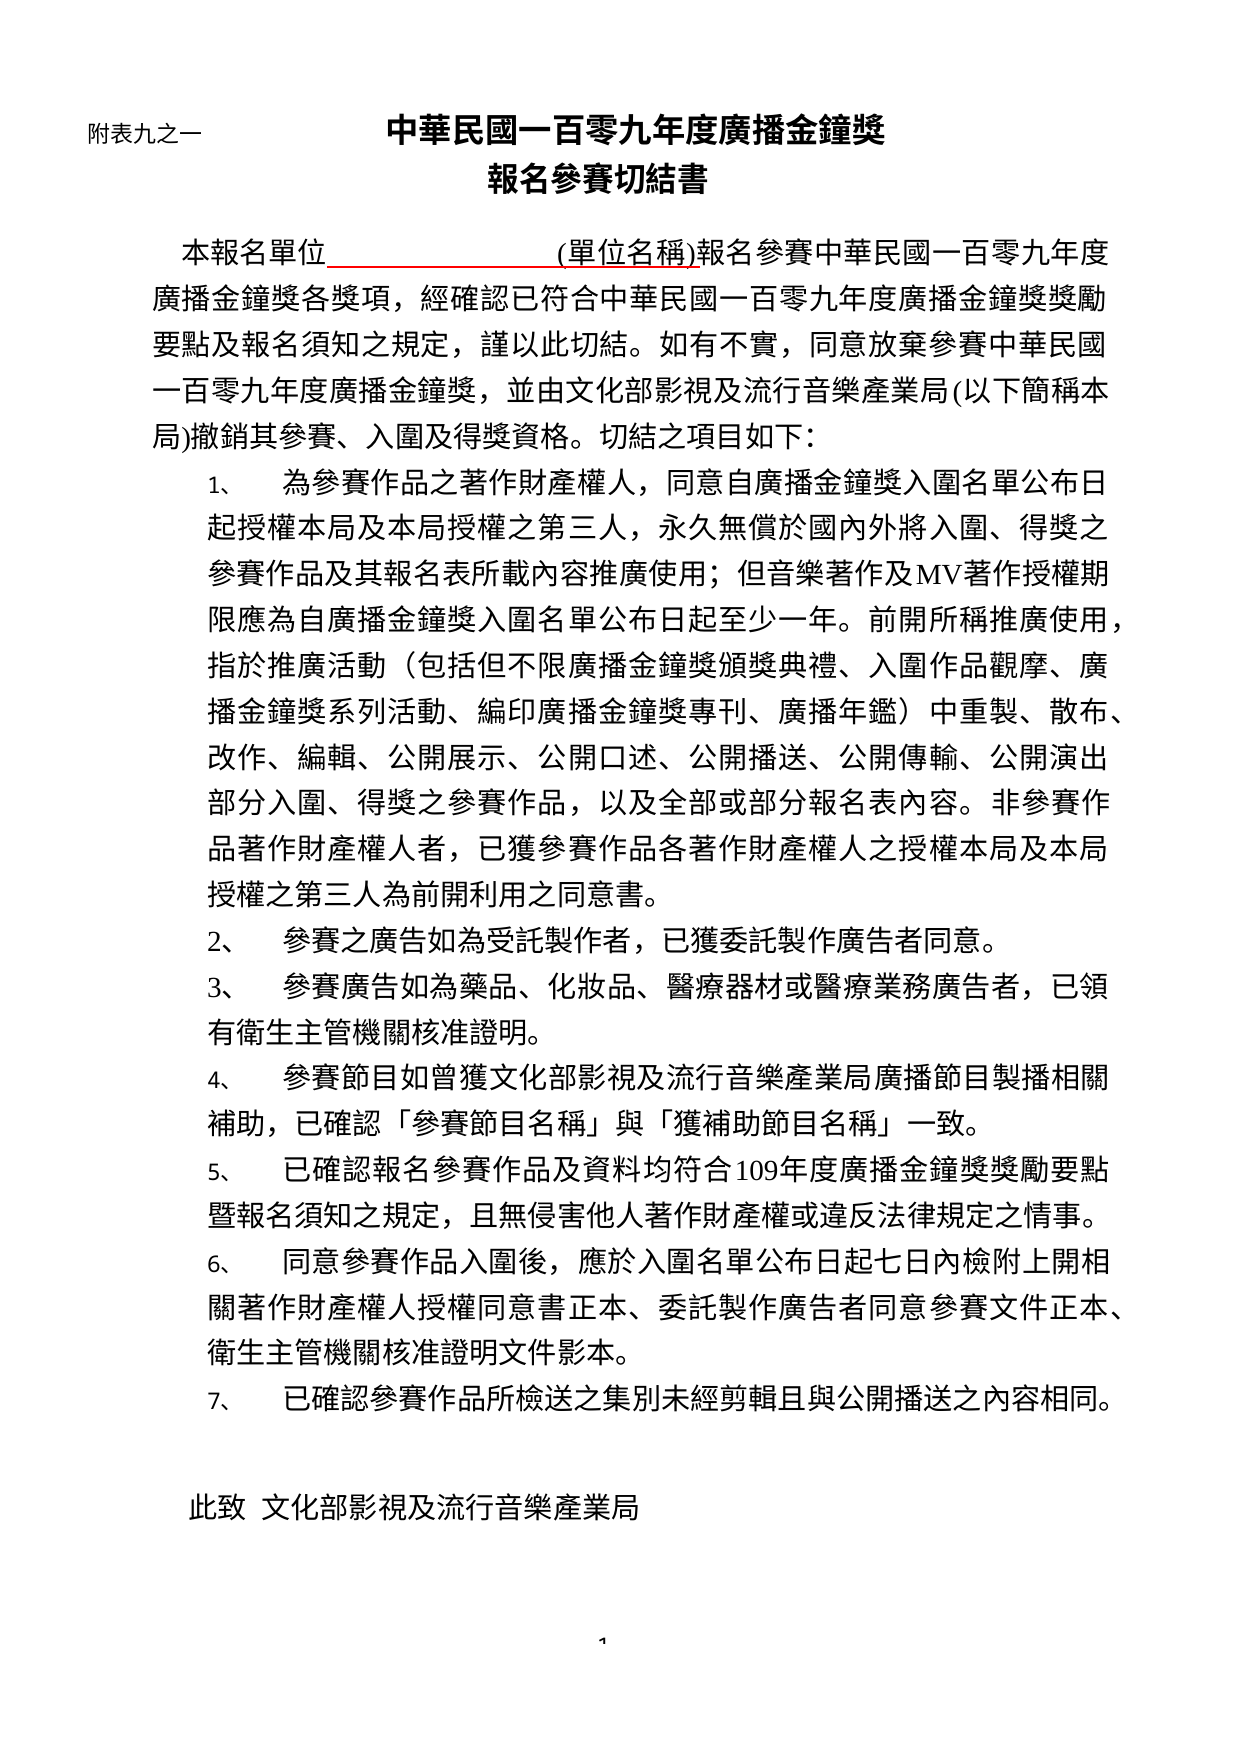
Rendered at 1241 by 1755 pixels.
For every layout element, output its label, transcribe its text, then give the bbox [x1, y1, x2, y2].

list 參賽之廣告如為受託製作者，已獲委託製作廣告者同意。 [207, 915, 1110, 961]
text 附表九之一 中華民國一百零九年度廣播金鐘獎 [87, 104, 1137, 152]
text 報名參賽切結書 [59, 153, 1137, 201]
list 參賽節目如曾獲文化部影視及流行音樂產業局廣播節目製播相關補助，已確認「參賽節目名稱」與「獲補助節目名稱」一致。 [207, 1052, 1110, 1144]
list 參賽廣告如為藥品、化妝品、醫療器材或醫療業務廣告者，已領有衛生主管機關核准證明。 [207, 961, 1110, 1052]
list 已確認參賽作品所檢送之集別未經剪輯且與公開播送之內容相同。 [207, 1373, 1110, 1419]
text 此致 文化部影視及流行音樂產業局 [188, 1484, 1137, 1527]
list 已確認報名參賽作品及資料均符合109年度廣播金鐘獎獎勵要點暨報名須知之規定，且無侵害他人著作財產權或違反法律規定之情事。 [207, 1144, 1110, 1236]
text 本報名單位 (單位名稱)報名參賽中華民國一百零九年度廣播金鐘獎各獎項，經確認已符合中華民國一百零九年度廣播金鐘獎獎勵要點及報名須知之規定，謹以此切結。如有不實，同意放棄參賽中華民國一百零九年度廣播金鐘獎，並由文化部影視及流行音樂產業局(以下簡稱本局)撤銷其參賽、入圍及得獎資格。切結之項目如下： [152, 227, 1110, 456]
list 為參賽作品之著作財產權人，同意自廣播金鐘獎入圍名單公布日起授權本局及本局授權之第三人，永久無償於國內外將入圍、得獎之參賽作品及其報名表所載內容推廣使用；但音樂著作及MV著作授權期限應為自廣播金鐘獎入圍名單公布日起至少一年。前開所稱推廣使用，指於推廣活動（包括但不限廣播金鐘獎頒獎典禮、入圍作品觀摩、廣播金鐘獎系列活動、編印廣播金鐘獎專刊、廣播年鑑）中重製、散布、改作、編輯、公開展示、公開口述、公開播送、公開傳輸、公開演出部分入圍、得獎之參賽作品，以及全部或部分報名表內容。非參賽作品著作財產權人者，已獲參賽作品各著作財產權人之授權本局及本局授權之第三人為前開利用之同意書。 [207, 456, 1110, 915]
list 同意參賽作品入圍後，應於入圍名單公布日起七日內檢附上開相關著作財產權人授權同意書正本、委託製作廣告者同意參賽文件正本、衛生主管機關核准證明文件影本。 [207, 1236, 1110, 1373]
